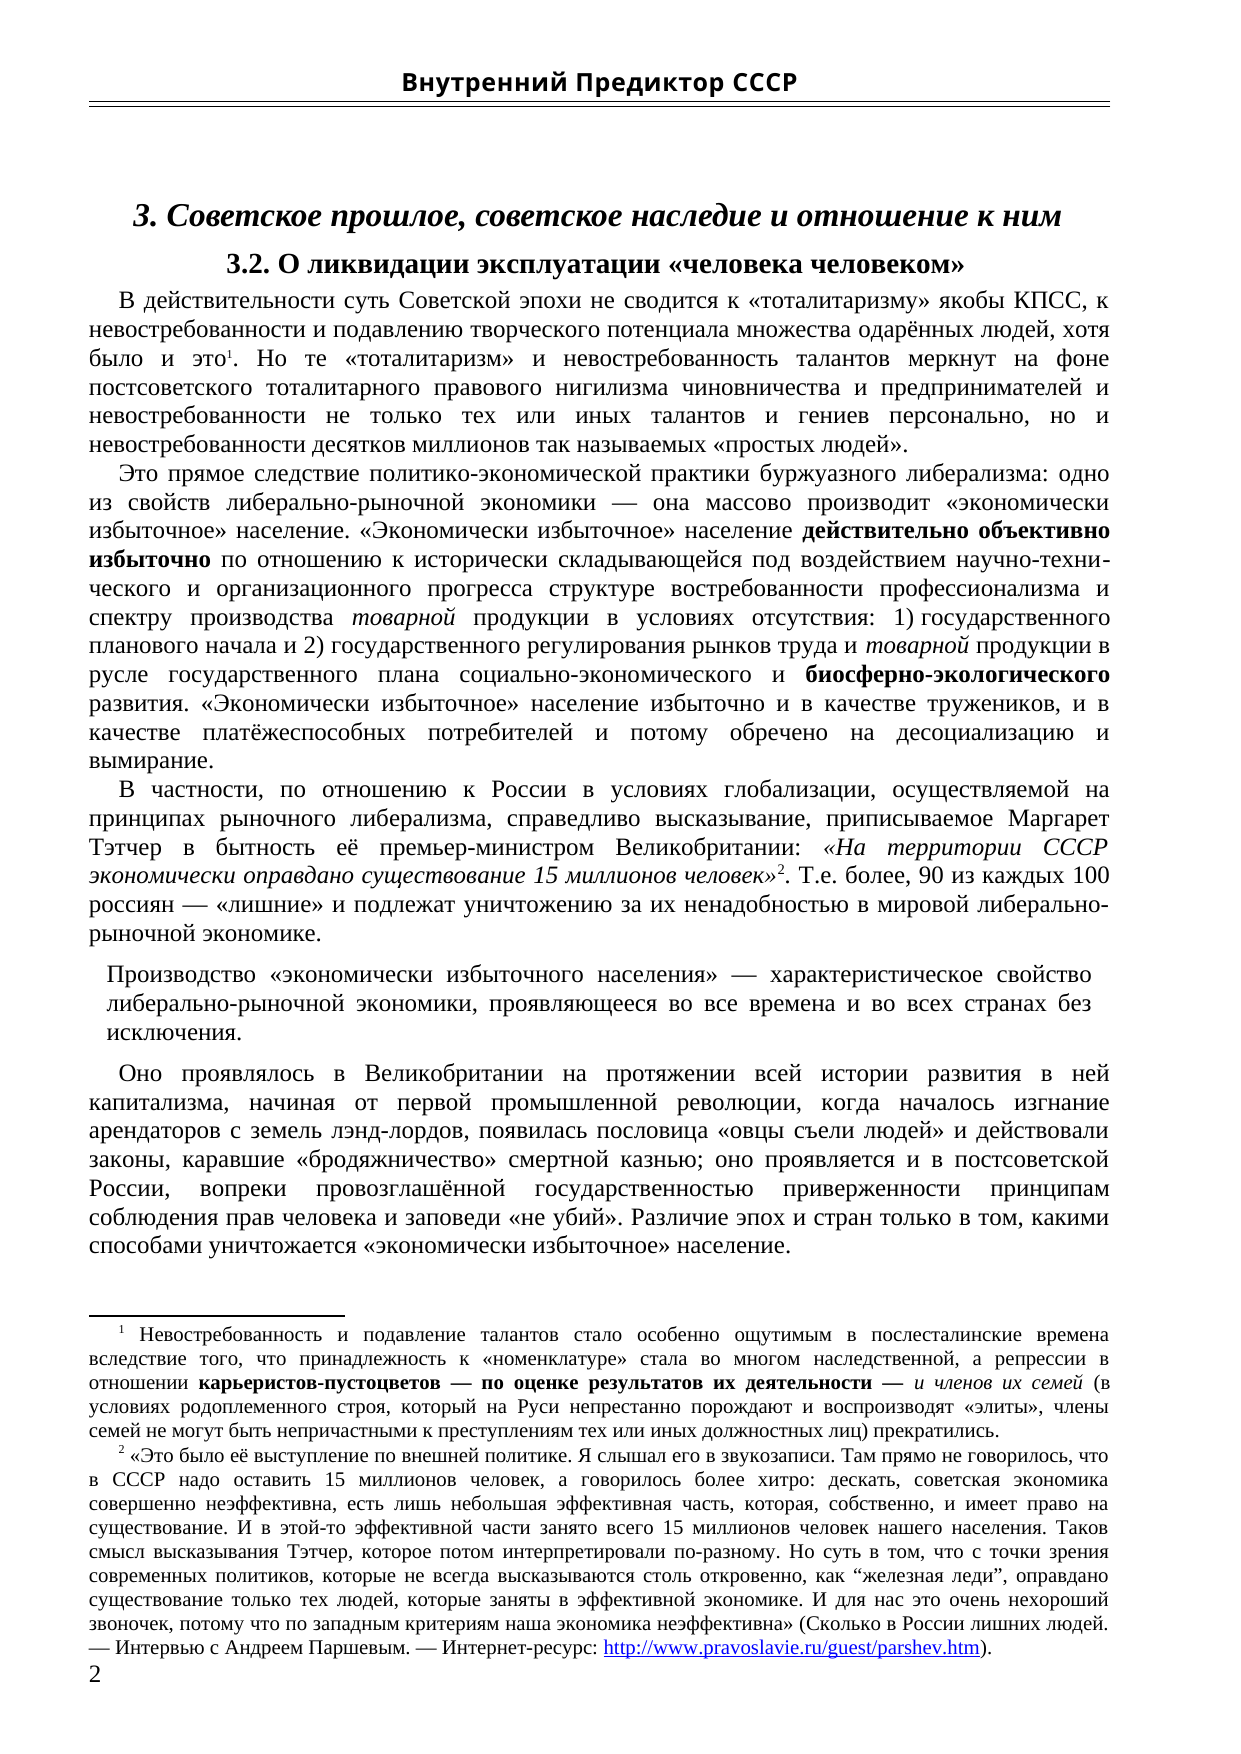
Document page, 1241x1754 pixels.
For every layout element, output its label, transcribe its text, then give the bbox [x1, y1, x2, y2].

text Производство «экономически избыточного населения» — характеристическое свойство либерально-рыночной экономики, проявляющееся во все времена и во всех странах без исключения. [106, 959, 1093, 1046]
text Невостребованность и подавление талантов стало особенно ощутимым в послесталинские времена вследствие того, что принадлежность к «номенклатуре» стала во многом наследственной, а репрессии в отношении карьеристов-пустоцветов — по оценке результатов их деятельности — и членов их семей (в условиях родоплеменного строя, который на Руси непрестанно порождают и воспроизводят «элиты», члены семей не могут быть непричастными к преступлениям тех или иных должностных лиц) прекратились. [89, 1322, 1110, 1442]
subtitle 3. Советское прошлое, советское наследие и отношение к ним [89, 195, 1110, 233]
text Оно проявлялось в Великобритании на протяжении всей истории развития в ней капитализма, начиная от первой промышленной революции, когда началось изгнание арендаторов с земель лэнд-лордов, появилась пословица «овцы съели людей» и действовали законы, каравшие «бродяжничество» смертной казнью; оно проявляется и в постсоветской России, вопреки провозглашённой государственностью приверженности принципам соблюдения прав человека и заповеди «не убий». Различие эпох и стран только в том, какими способами уничтожается «экономически избыточное» население. [89, 1058, 1110, 1259]
text В частности, по отношению к России в условиях глобализации, осуществляемой на принципах рыночного либерализма, справедливо высказывание, приписываемое Маргарет Тэтчер в бытность её премьер-министром Великобритании: «На территории СССР экономически оправдано существование 15 миллионов человек». Т.е. более, 90 из каждых 100 россиян — «лишние» и подлежат уничтожению за их ненадобностью в мировой либерально-рыночной экономике. [89, 774, 1110, 947]
subtitle 3.2. О ликвидации эксплуатации «человека человеком» [89, 246, 1110, 279]
text Это прямое следствие политико-экономической практики буржуазного либерализма: одно из свойств либерально-рыночной экономики — она массово производит «экономически избыточное» население. «Экономически избыточное» население действительно объективно избыточно по отношению к исторически складывающейся под воздействием научно-техни­чес­кого и организационного прогресса структуре востребованности профессионализма и спектру производства товарной продукции в условиях отсутствия: 1) государственного планового начала и 2) государственного регулирования рынков труда и товарной продукции в русле государственного плана социально-эконо­ми­ческого и биосферно-экологического развития. «Экономически избыточное» население избыточно и в качестве тружеников, и в качестве платёжеспособных потребителей и потому обречено на десоциализацию и вымирание. [89, 458, 1110, 774]
text В действительности суть Советской эпохи не сводится к «тоталитаризму» якобы КПСС, к невостребованности и подавлению творческого потенциала множества одарённых людей, хотя было и это. Но те «тоталитаризм» и невостребованность талантов меркнут на фоне постсоветского тоталитарного правового нигилизма чиновничества и предпринимателей и невостребованности не только тех или иных талантов и гениев персонально, но и невостребованности десятков миллионов так называемых «простых людей». [89, 286, 1110, 458]
text «Это было её выступление по внешней политике. Я слышал его в звукозаписи. Там прямо не говорилось, что в СССР надо оставить 15 миллионов человек, а говорилось более хитро: дескать, советская экономика совершенно неэффективна, есть лишь небольшая эффективная часть, которая, собственно, и имеет право на существование. И в этой-то эффективной части занято всего 15 миллионов человек нашего населения. Таков смысл высказывания Тэтчер, которое потом интерпретировали по-разному. Но суть в том, что с точки зрения современных политиков, которые не всегда высказываются столь откровенно, как “железная леди”, оправдано существование только тех людей, которые заняты в эффективной экономике. И для нас это очень нехороший звоночек, потому что по западным критериям наша экономика неэффективна» (Сколько в России лишних людей. — Интервью с Андреем Паршевым. — Интернет-ресурс: http://www.pravoslavie.ru/guest/parshev.htm). [89, 1442, 1110, 1659]
